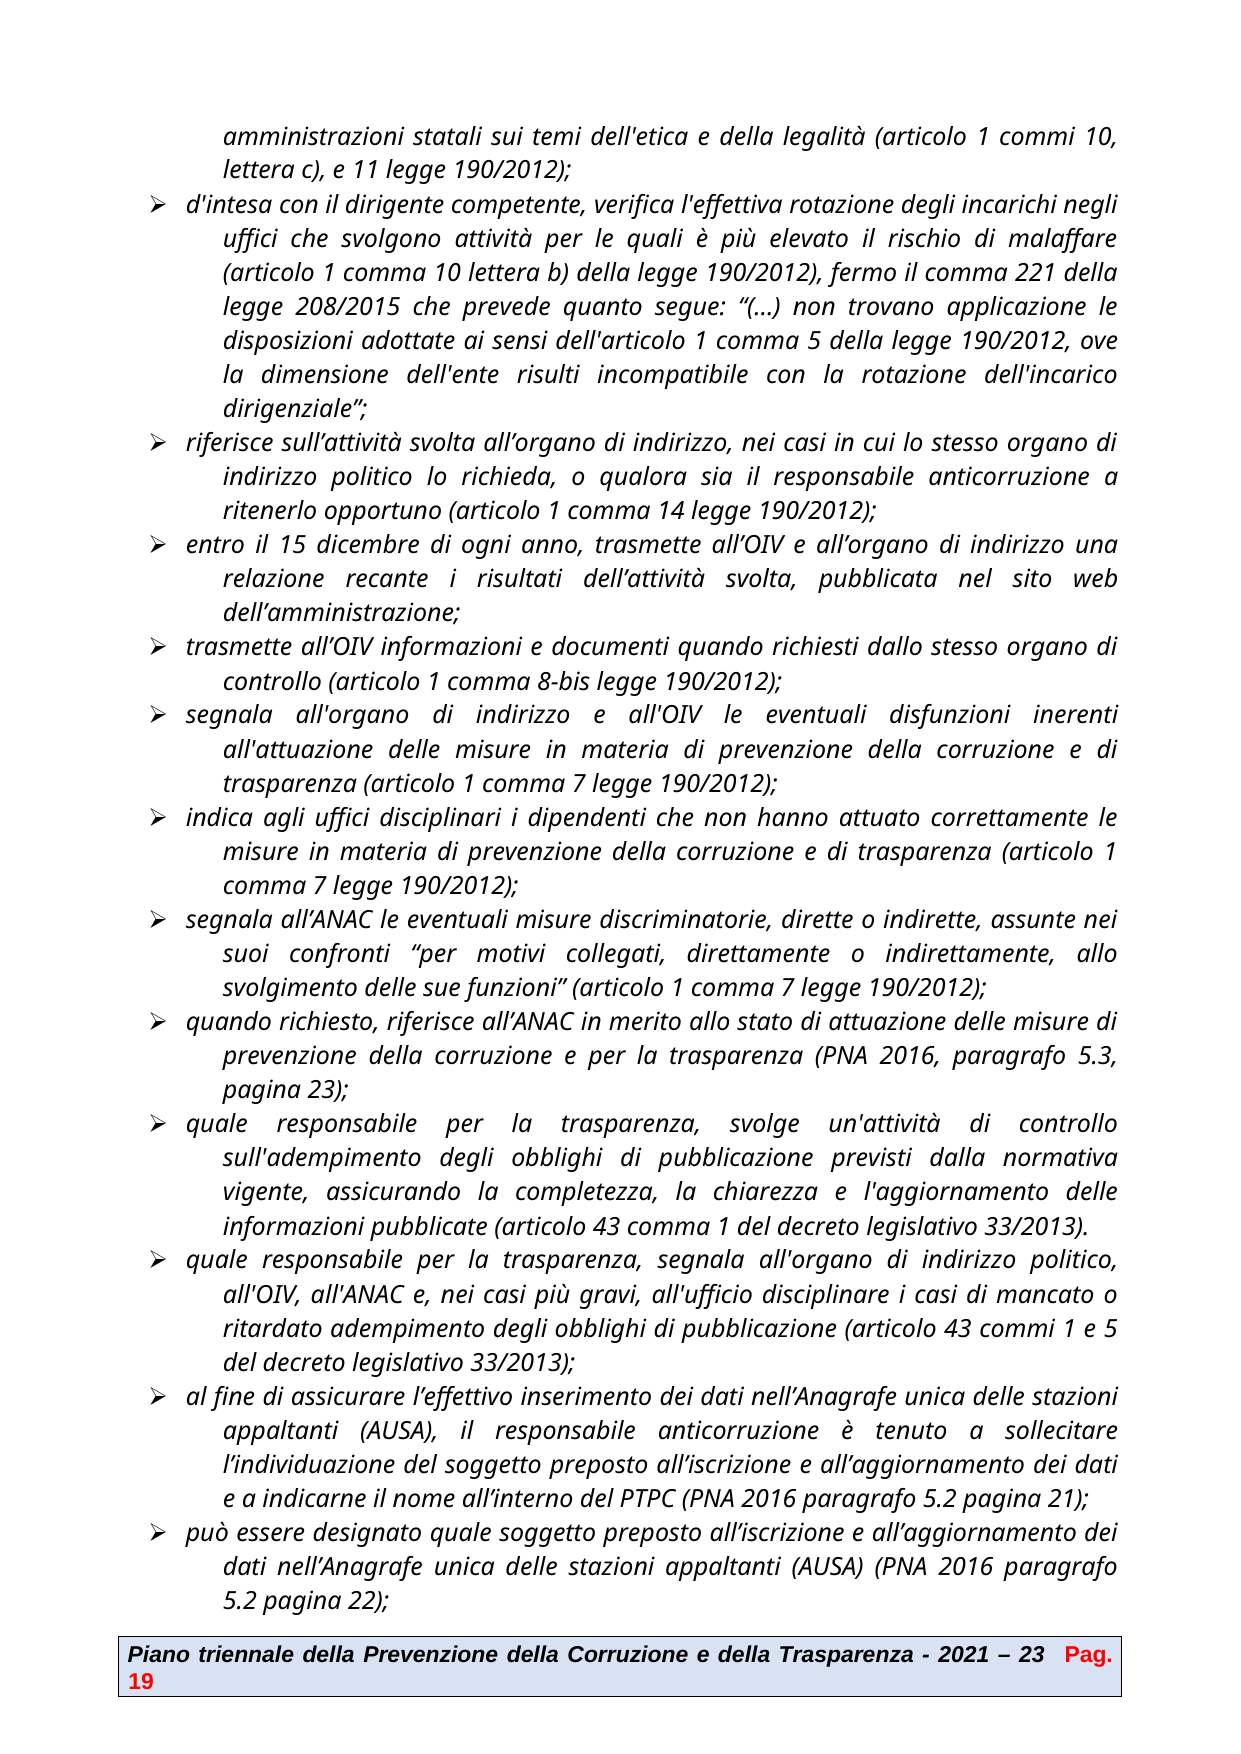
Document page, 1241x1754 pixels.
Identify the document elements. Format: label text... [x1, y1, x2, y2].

list segnala all'organo di indirizzo e all'OIV le eventuali disfunzioni inerenti all'attuazione delle misure in materia di prevenzione della corruzione e di trasparenza (articolo 1 comma 7 legge 190/2012); [148, 697, 1122, 799]
list quale responsabile per la trasparenza, segnala all'organo di indirizzo politico, all'OIV, all'ANAC e, nei casi più gravi, all'ufficio disciplinare i casi di mancato o ritardato adempimento degli obblighi di pubblicazione (articolo 43 commi 1 e 5 del decreto legislativo 33/2013); [148, 1242, 1122, 1378]
list segnala all’ANAC le eventuali misure discriminatorie, dirette o indirette, assunte nei suoi confronti “per motivi collegati, direttamente o indirettamente, allo svolgimento delle sue funzioni” (articolo 1 comma 7 legge 190/2012); [148, 902, 1122, 1004]
list entro il 15 dicembre di ogni anno, trasmette all’OIV e all’organo di indirizzo una relazione recante i risultati dell’attività svolta, pubblicata nel sito web dell’amministrazione; [148, 527, 1122, 629]
list al fine di assicurare l’effettivo inserimento dei dati nell’Anagrafe unica delle stazioni appaltanti (AUSA), il responsabile anticorruzione è tenuto a sollecitare l’individuazione del soggetto preposto all’iscrizione e all’aggiornamento dei dati e a indicarne il nome all’interno del PTPC (PNA 2016 paragrafo 5.2 pagina 21); [148, 1378, 1122, 1515]
list quando richiesto, riferisce all’ANAC in merito allo stato di attuazione delle misure di prevenzione della corruzione e per la trasparenza (PNA 2016, paragrafo 5.3, pagina 23); [148, 1004, 1122, 1106]
list quale responsabile per la trasparenza, svolge un'attività di controllo sull'adempimento degli obblighi di pubblicazione previsti dalla normativa vigente, assicurando la completezza, la chiarezza e l'aggiornamento delle informazioni pubblicate (articolo 43 comma 1 del decreto legislativo 33/2013). [148, 1106, 1122, 1242]
list d'intesa con il dirigente competente, verifica l'effettiva rotazione degli incarichi negli uffici che svolgono attività per le quali è più elevato il rischio di malaffare (articolo 1 comma 10 lettera b) della legge 190/2012), fermo il comma 221 della legge 208/2015 che prevede quanto segue: “(…) non trovano applicazione le disposizioni adottate ai sensi dell'articolo 1 comma 5 della legge 190/2012, ove la dimensione dell'ente risulti incompatibile con la rotazione dell'incarico dirigenziale”; [148, 186, 1122, 425]
list indica agli uffici disciplinari i dipendenti che non hanno attuato correttamente le misure in materia di prevenzione della corruzione e di trasparenza (articolo 1 comma 7 legge 190/2012); [148, 799, 1122, 902]
list amministrazioni statali sui temi dell'etica e della legalità (articolo 1 commi 10, lettera c), e 11 legge 190/2012); [148, 118, 1122, 186]
list trasmette all’OIV informazioni e documenti quando richiesti dallo stesso organo di controllo (articolo 1 comma 8-bis legge 190/2012); [148, 629, 1122, 697]
list riferisce sull’attività svolta all’organo di indirizzo, nei casi in cui lo stesso organo di indirizzo politico lo richieda, o qualora sia il responsabile anticorruzione a ritenerlo opportuno (articolo 1 comma 14 legge 190/2012); [148, 425, 1122, 527]
list può essere designato quale soggetto preposto all’iscrizione e all’aggiornamento dei dati nell’Anagrafe unica delle stazioni appaltanti (AUSA) (PNA 2016 paragrafo 5.2 pagina 22); [148, 1515, 1122, 1617]
